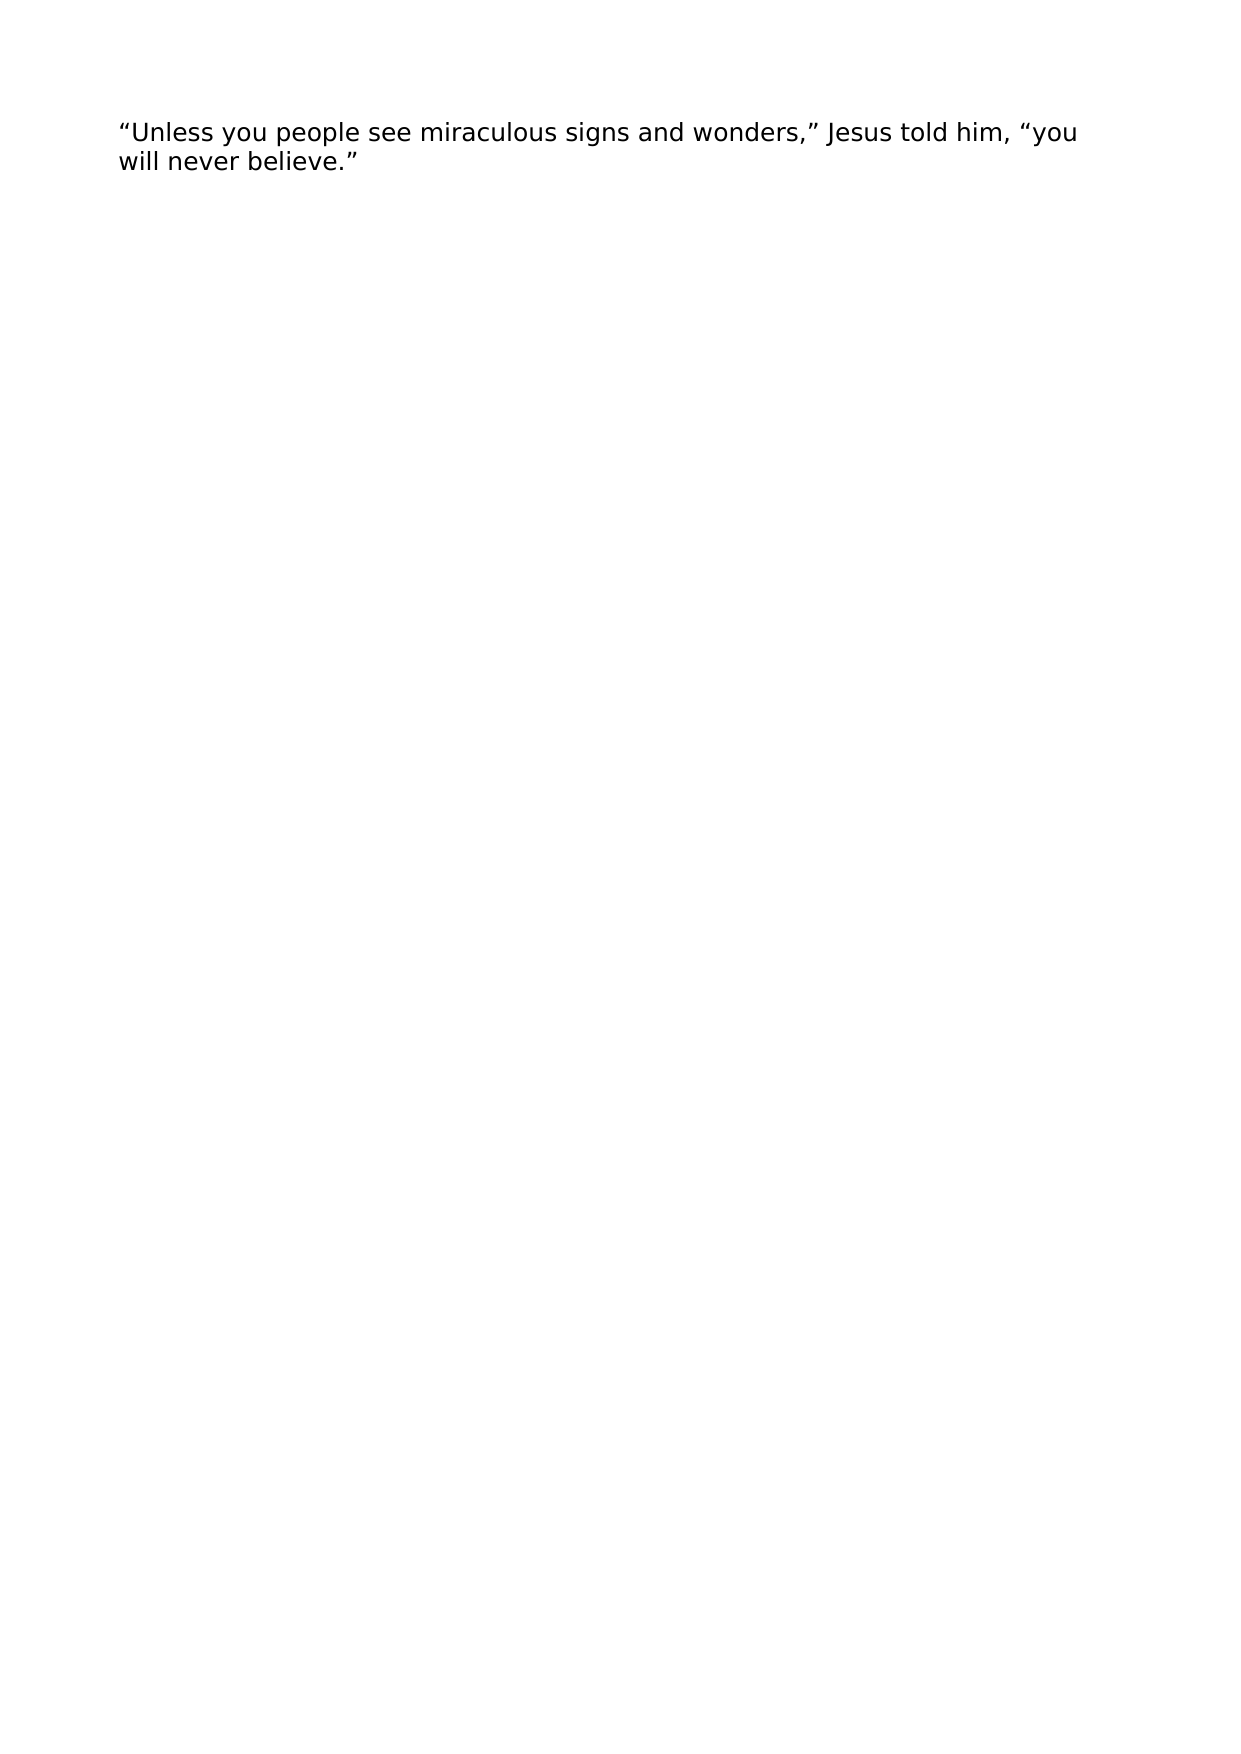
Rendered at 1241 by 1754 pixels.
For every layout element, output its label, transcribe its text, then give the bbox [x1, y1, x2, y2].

text “Unless you people see miraculous signs and wonders,” Jesus told him, “you will never believe.” [118, 118, 1122, 176]
